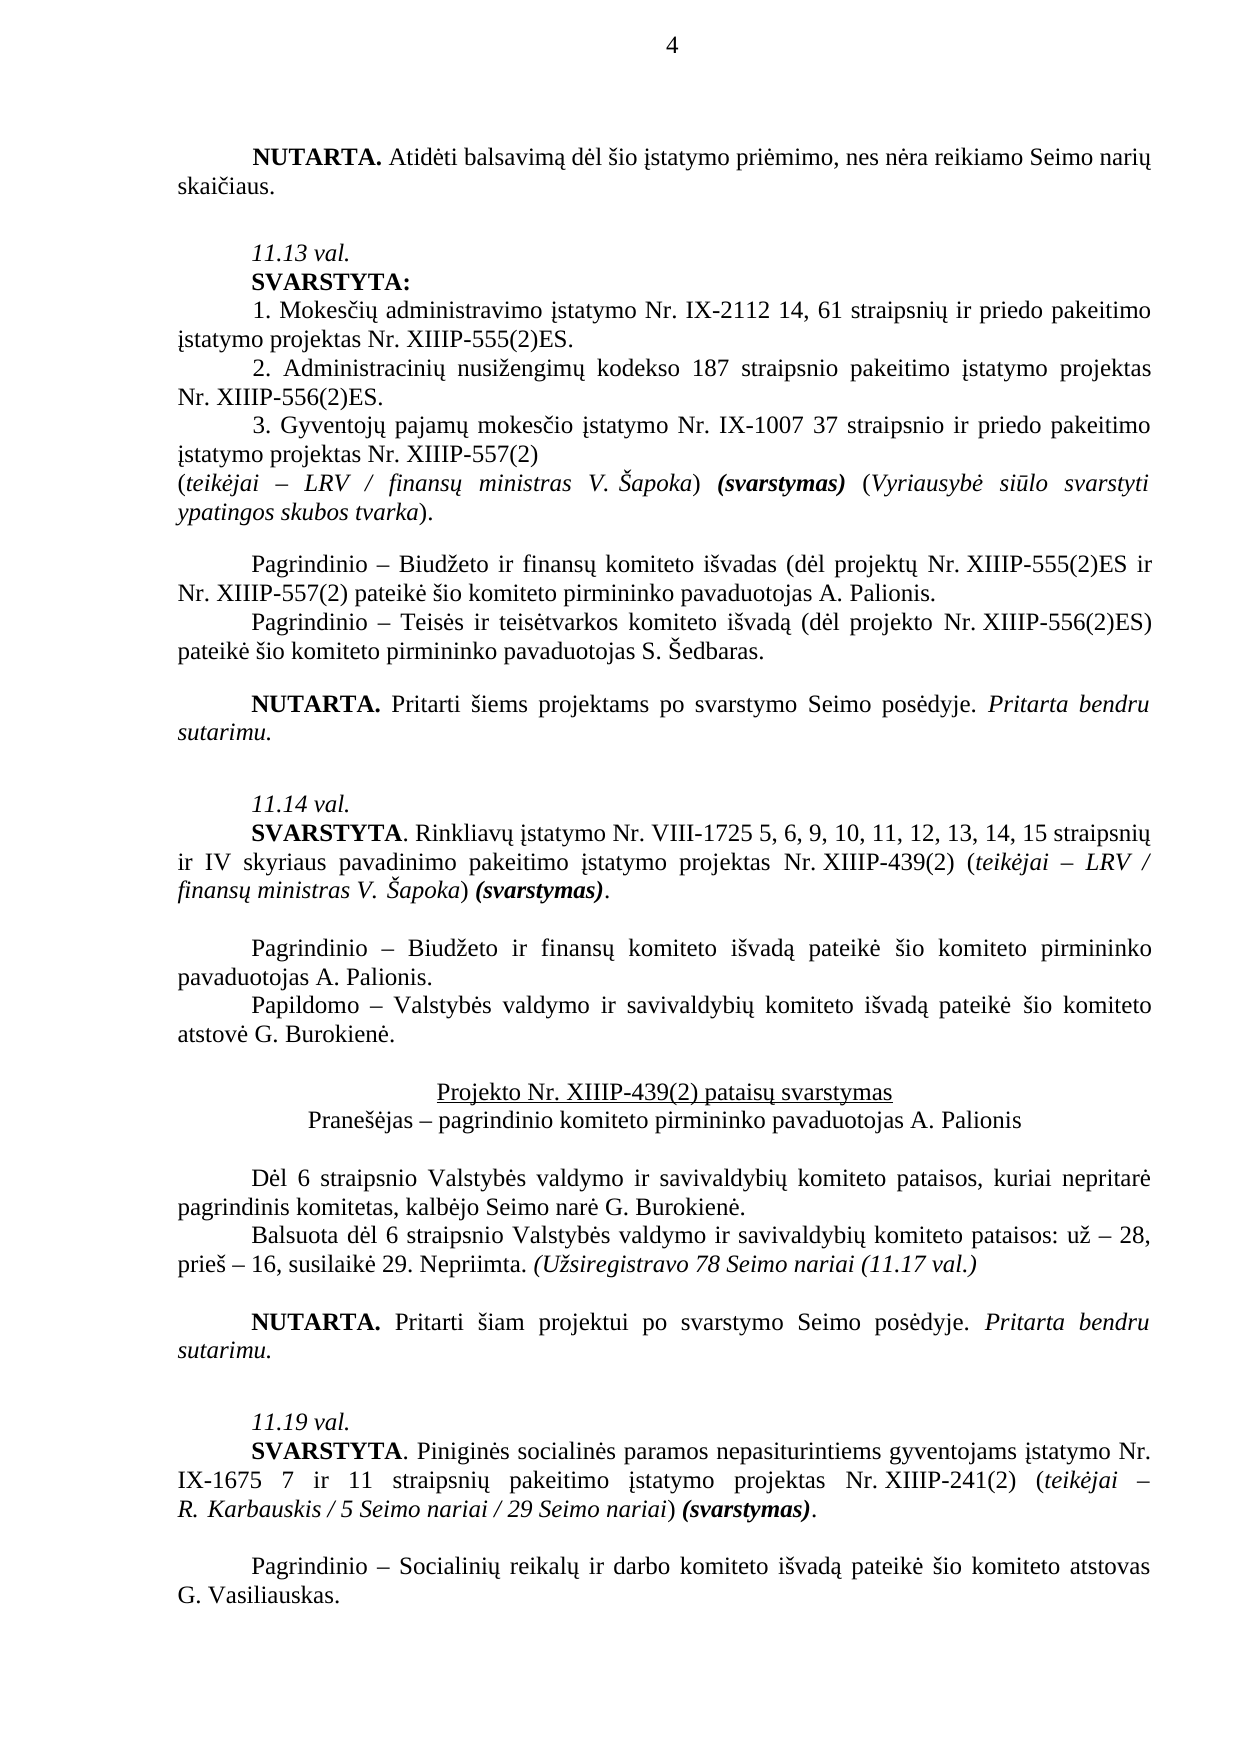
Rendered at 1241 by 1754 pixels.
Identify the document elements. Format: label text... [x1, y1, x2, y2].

text Pagrindinio – Teisės ir teisėtvarkos komiteto išvadą (dėl projekto Nr. XIIIP-556(2)ES) pateikė šio komiteto pirmininko pavaduotojas S. Šedbaras. [177, 607, 1152, 664]
subtitle Projekto Nr. XIIIP-439(2) pataisų svarstymas [177, 1077, 1152, 1106]
text Balsuota dėl 6 straipsnio Valstybės valdymo ir savivaldybių komiteto pataisos: už – 28, prieš – 16, susilaikė 29. Nepriimta. (Užsiregistravo 78 Seimo nariai (11.17 val.) [177, 1221, 1152, 1278]
text 3. Gyventojų pajamų mokesčio įstatymo Nr. IX-1007 37 straipsnio ir priedo pakeitimo įstatymo projektas Nr. XIIIP-557(2) [177, 411, 1152, 468]
text (teikėjai – LRV / finansų ministras V. Šapoka) (svarstymas) (Vyriausybė siūlo svarstyti ypatingos skubos tvarka). [177, 468, 1152, 526]
text NUTARTA. Pritarti šiam projektui po svarstymo Seimo posėdyje. Pritarta bendru sutarimu. [177, 1307, 1152, 1364]
text Pagrindinio – Biudžeto ir finansų komiteto išvadas (dėl projektų Nr. XIIIP-555(2)ES ir Nr. XIIIP-557(2) pateikė šio komiteto pirmininko pavaduotojas A. Palionis. [177, 549, 1152, 607]
text NUTARTA. Pritarti šiems projektams po svarstymo Seimo posėdyje. Pritarta bendru sutarimu. [177, 689, 1152, 746]
text Pagrindinio – Socialinių reikalų ir darbo komiteto išvadą pateikė šio komiteto atstovas G. Vasiliauskas. [177, 1551, 1152, 1609]
text 11.19 val. [177, 1407, 1152, 1436]
text NUTARTA. Atidėti balsavimą dėl šio įstatymo priėmimo, nes nėra reikiamo Seimo narių skaičiaus. [177, 142, 1152, 200]
text 2. Administracinių nusižengimų kodekso 187 straipsnio pakeitimo įstatymo projektas Nr. XIIIP-556(2)ES. [177, 353, 1152, 411]
text Dėl 6 straipsnio Valstybės valdymo ir savivaldybių komiteto pataisos, kuriai nepritarė pagrindinis komitetas, kalbėjo Seimo narė G. Burokienė. [177, 1163, 1152, 1221]
text 11.13 val. [177, 238, 1152, 267]
text SVARSTYTA. Piniginės socialinės paramos nepasiturintiems gyventojams įstatymo Nr. IX-1675 7 ir 11 straipsnių pakeitimo įstatymo projektas Nr. XIIIP-241(2) (teikėjai – R. Karbauskis / 5 Seimo nariai / 29 Seimo nariai) (svarstymas). [177, 1436, 1152, 1522]
text Pagrindinio – Biudžeto ir finansų komiteto išvadą pateikė šio komiteto pirmininko pavaduotojas A. Palionis. [177, 933, 1152, 991]
text 1. Mokesčių administravimo įstatymo Nr. IX-2112 14, 61 straipsnių ir priedo pakeitimo įstatymo projektas Nr. XIIIP-555(2)ES. [177, 296, 1152, 353]
text 11.14 val. [177, 789, 1152, 818]
text Pranešėjas – pagrindinio komiteto pirmininko pavaduotojas A. Palionis [177, 1106, 1152, 1134]
text SVARSTYTA. Rinkliavų įstatymo Nr. VIII-1725 5, 6, 9, 10, 11, 12, 13, 14, 15 straipsnių ir IV skyriaus pavadinimo pakeitimo įstatymo projektas Nr. XIIIP-439(2) (teikėjai – LRV / finansų ministras V. Šapoka) (svarstymas). [177, 818, 1152, 904]
text SVARSTYTA: [177, 267, 1152, 296]
text Papildomo – Valstybės valdymo ir savivaldybių komiteto išvadą pateikė šio komiteto atstovė G. Burokienė. [177, 991, 1152, 1048]
